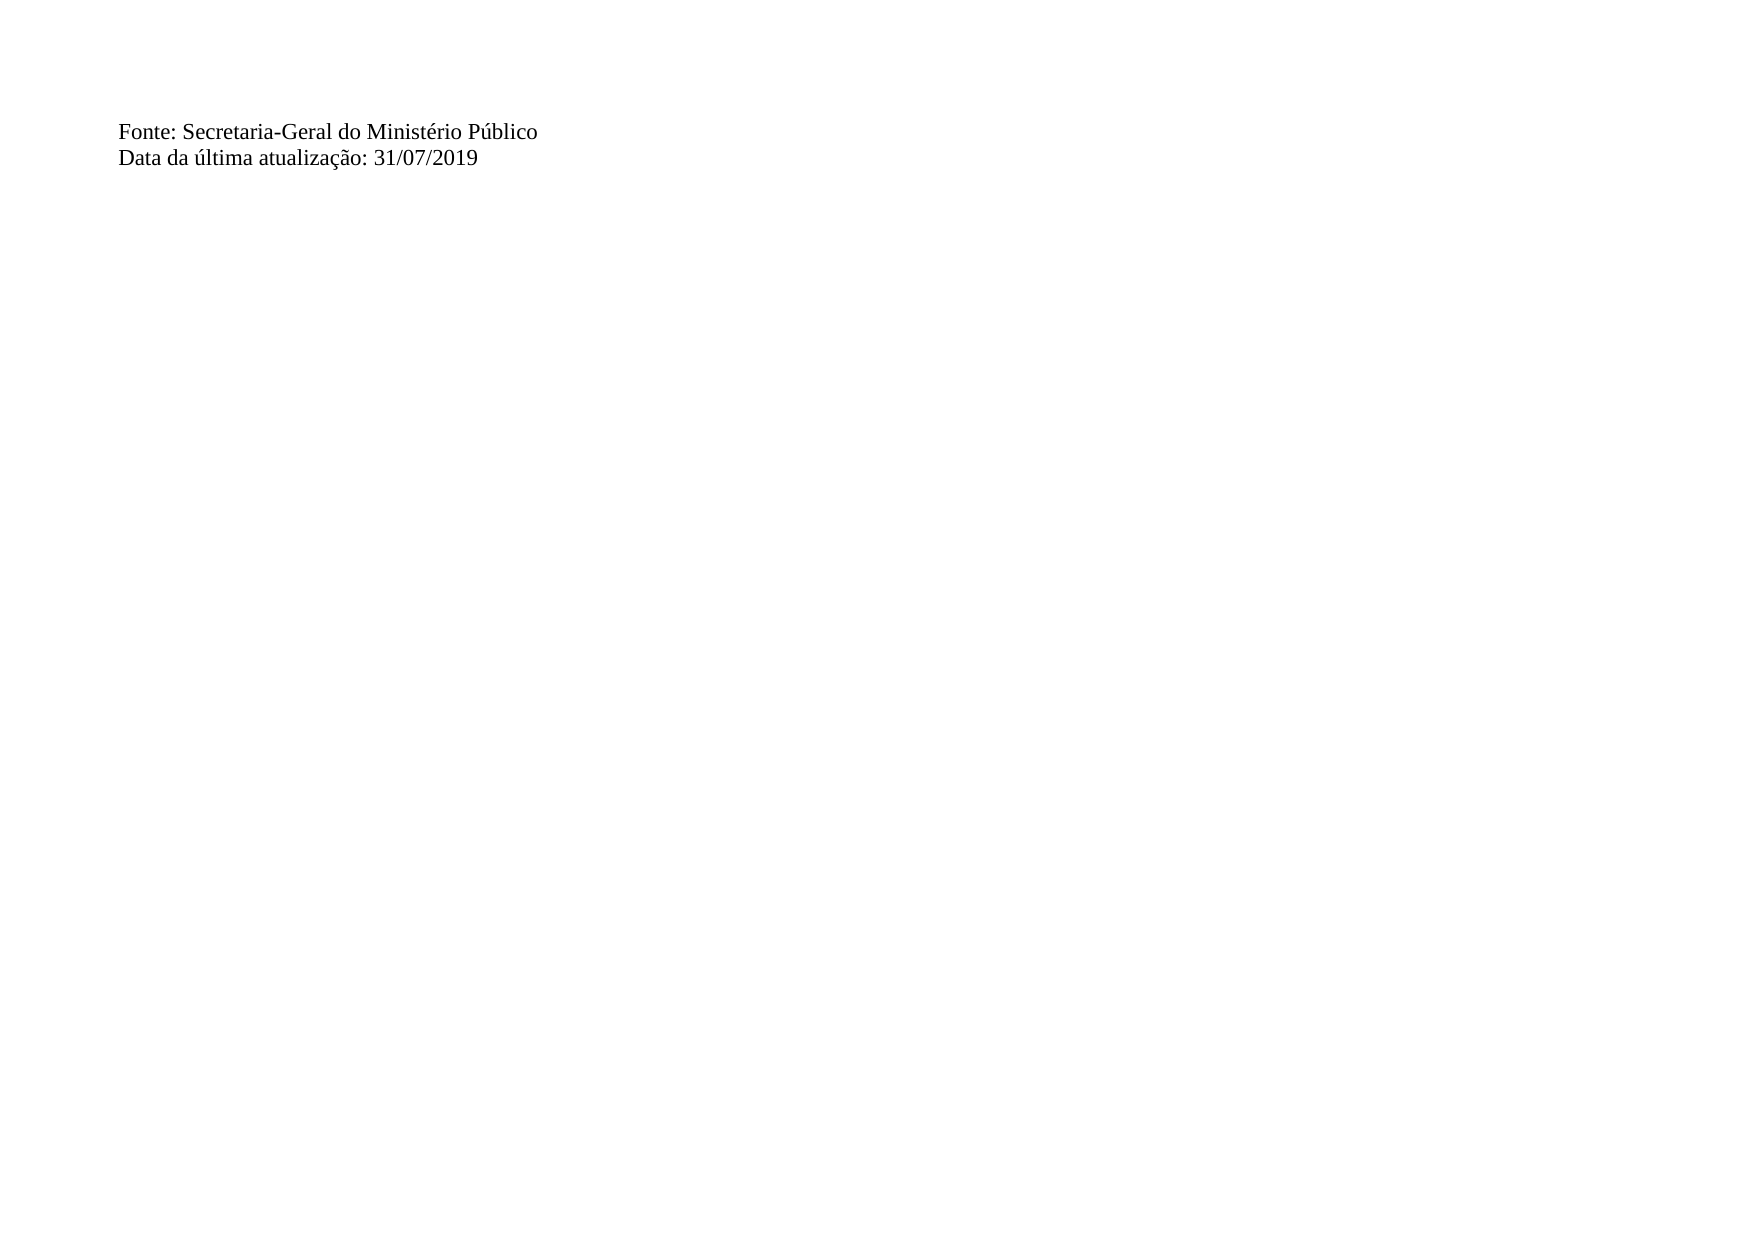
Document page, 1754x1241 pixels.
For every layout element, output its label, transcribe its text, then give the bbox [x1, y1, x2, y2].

text Fonte: Secretaria-Geral do Ministério Público [118, 118, 1636, 144]
text Data da última atualização: 31/07/2019 [118, 144, 1636, 171]
